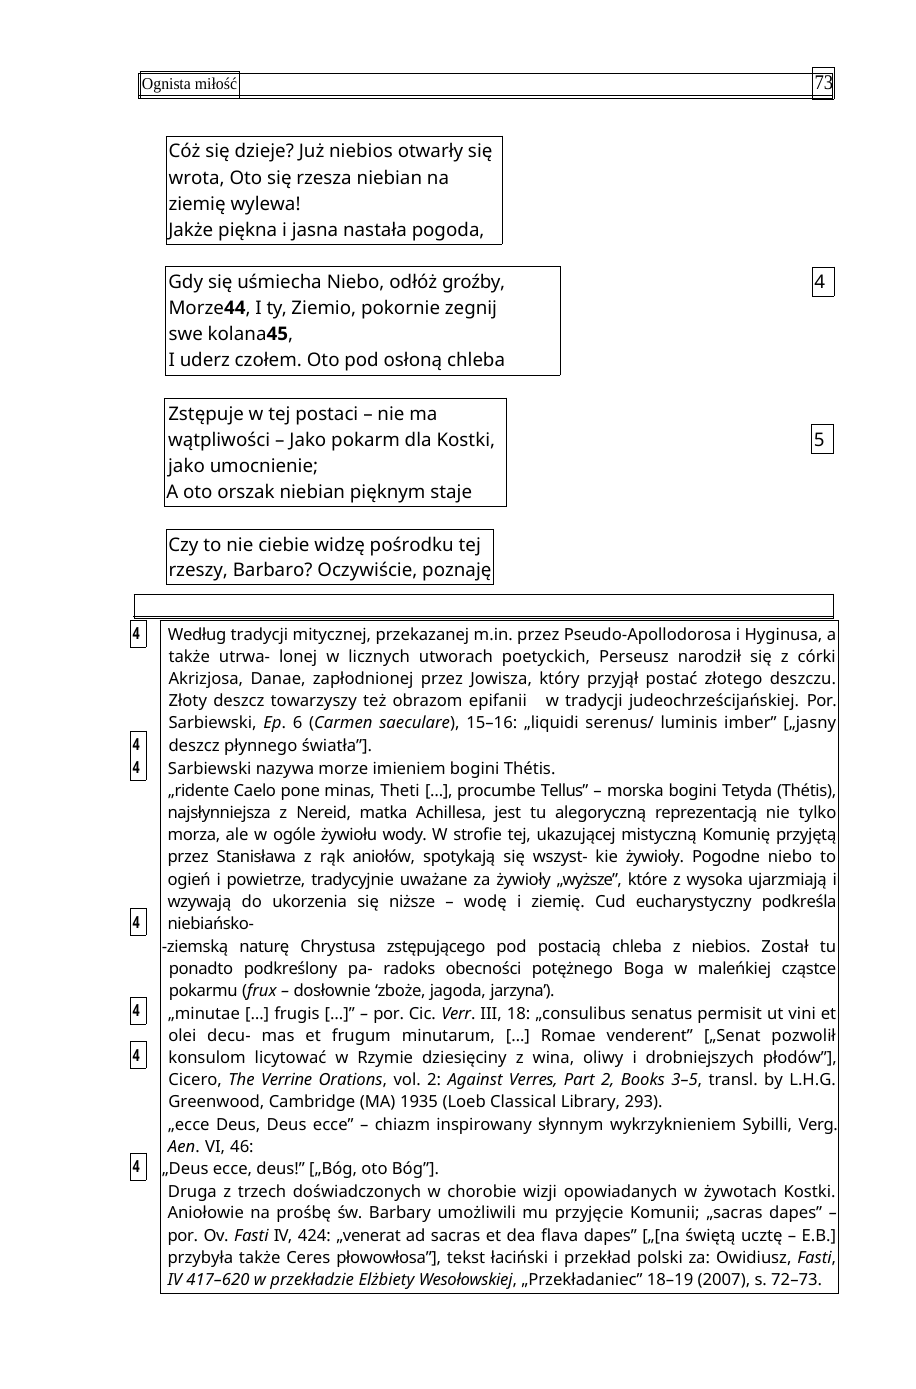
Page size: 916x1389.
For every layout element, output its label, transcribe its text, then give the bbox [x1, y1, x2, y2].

text 49 [132, 1155, 146, 1179]
text „ridente Caelo pone minas, Theti […], procumbe Tellus” – morska bogini Tetyda (Thétis), najsłynniejsza z Nereid, matka Achillesa, jest tu alegoryczną reprezentacją nie tylko morza, ale w ogóle żywiołu wody. W strofie tej, ukazującej mistyczną Komunię przyjętą przez Stanisława z rąk aniołów, spotykają się wszyst- kie żywioły. Pogodne niebo to ogień i powietrze, tradycyjnie uważane za żywioły „wyższe”, które z wysoka ujarzmiają i wzywają do ukorzenia się niższe – wodę i ziemię. Cud eucharystyczny podkreśla niebiańsko- [167, 779, 837, 934]
text 50 [814, 426, 833, 453]
text Ognista miłość [142, 74, 239, 93]
text Według tradycji mitycznej, przekazanej m.in. przez Pseudo-Apollodorosa i Hyginusa, a także utrwa- lonej w licznych utworach poetyckich, Perseusz narodził się z córki Akrizjosa, Danae, zapłodnionej przez Jowisza, który przyjął postać złotego deszczu. Złoty deszcz towarzyszy też obrazom epifanii w tradycji judeochrześcijańskiej. Por. Sarbiewski, Ep. 6 (Carmen saeculare), 15–16: „liquidi serenus/ luminis imber” [„jasny deszcz płynnego światła”]. [168, 622, 837, 756]
text 43 [132, 622, 146, 647]
text 47 [132, 999, 146, 1024]
text Gdy się uśmiecha Niebo, odłóż groźby, Morze44, I ty, Ziemio, pokornie zegnij swe kolana45, [168, 268, 528, 345]
text I uderz czołem. Oto pod osłoną chleba [168, 346, 560, 371]
text „minutae […] frugis […]” – por. Cic. Verr. III, 18: „consulibus senatus permisit ut vini et olei decu- mas et frugum minutarum, […] Romae venderent” [„Senat pozwolił konsulom licytować w Rzymie dziesięciny z wina, oliwy i drobniejszych płodów”], Cicero, The Verrine Orations, vol. 2: Against Verres, Part 2, Books 3–5, transl. by L.H.G. Greenwood, Cambridge (MA) 1935 (Loeb Classical Library, 293). [168, 1001, 837, 1113]
text Cóż się dzieje? Już niebios otwarły się wrota, Oto się rzesza niebian na ziemię wylewa! [168, 138, 502, 216]
text -ziemską naturę Chrystusa zstępującego pod postacią chleba z niebios. Został tu ponadto podkreślony pa- radoks obecności potężnego Boga w maleńkiej cząstce pokarmu (frux – dosłownie ‘zboże, jagoda, jarzyna’). [162, 934, 836, 1001]
text Czy to nie ciebie widzę pośrodku tej rzeszy, Barbaro? Oczywiście, poznaję po wieży!49 [168, 531, 493, 584]
text 48 [132, 1043, 146, 1068]
text 46 [132, 910, 146, 935]
text Sarbiewski nazywa morze imieniem bogini Thétis. [168, 756, 838, 779]
text 73 [814, 70, 834, 94]
text Zstępuje w tej postaci – nie ma wątpliwości – Jako pokarm dla Kostki, jako umocnienie; [168, 400, 506, 478]
text 44 [132, 733, 146, 778]
text Druga z trzech doświadczonych w chorobie wizji opowiadanych w żywotach Kostki. Aniołowie na prośbę św. Barbary umożliwili mu przyjęcie Komunii; „sacras dapes” – por. Ov. Fasti IV, 424: „venerat ad sacras et dea flava dapes” [„[na świętą ucztę – E.B.] przybyła także Ceres płowowłosa”], tekst łaciński i przekład polski za: Owidiusz, Fasti, IV 417–620 w przekładzie Elżbiety Wesołowskiej, „Przekładaniec” 18–19 (2007), s. 72–73. [167, 1179, 837, 1291]
text A oto orszak niebian pięknym staje kołem, Wiwatuje i wita pokłonem Chleb Święty48. [166, 478, 485, 506]
text „Deus ecce, deus!” [„Bóg, oto Bóg”]. [162, 1157, 838, 1179]
text Jakże piękna i jasna nastała pogoda, [168, 216, 502, 242]
text 45 [814, 269, 834, 296]
text „ecce Deus, Deus ecce” – chiazm inspirowany słynnym wykrzyknieniem Sybilli, Verg. Aen. VI, 46: [168, 1113, 838, 1157]
